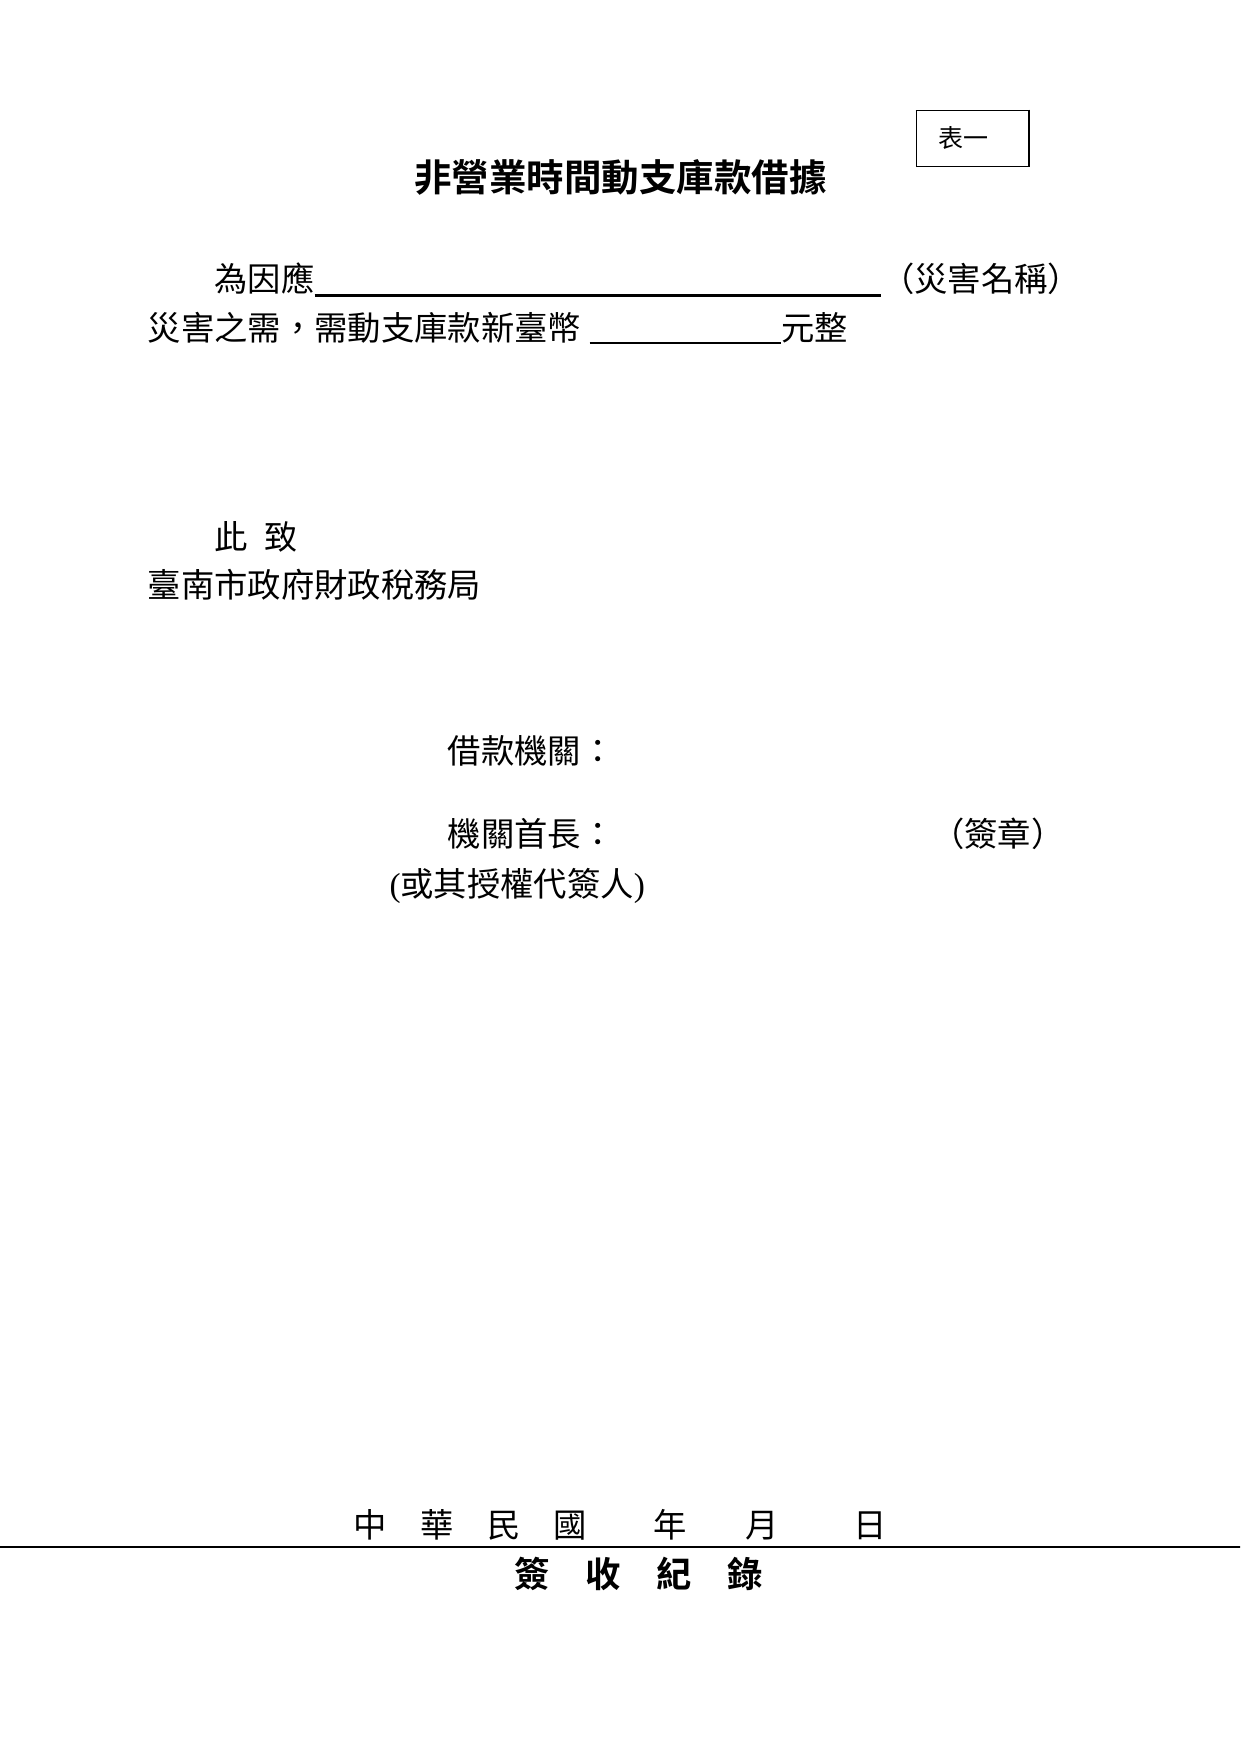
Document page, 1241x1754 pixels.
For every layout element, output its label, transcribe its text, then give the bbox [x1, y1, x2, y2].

text 此 致 [148, 511, 1092, 559]
text 為因應 （災害名稱）災害之需，需動支庫款新臺幣 元整 [148, 253, 1092, 349]
text 中 華 民 國 年 月 日 [148, 1499, 1092, 1546]
text (或其授權代簽人) [148, 856, 1092, 906]
text 借款機關： [148, 710, 1092, 777]
text 簽 收 紀 錄 [148, 1548, 1092, 1598]
text 機關首長： （簽章） [148, 806, 1092, 856]
text 表一 [932, 118, 1013, 155]
text 非營業時間動支庫款借據 [917, 111, 1028, 166]
text 非營業時間動支庫款借據 [148, 148, 1092, 202]
text 臺南市政府財政稅務局 [148, 559, 1092, 607]
